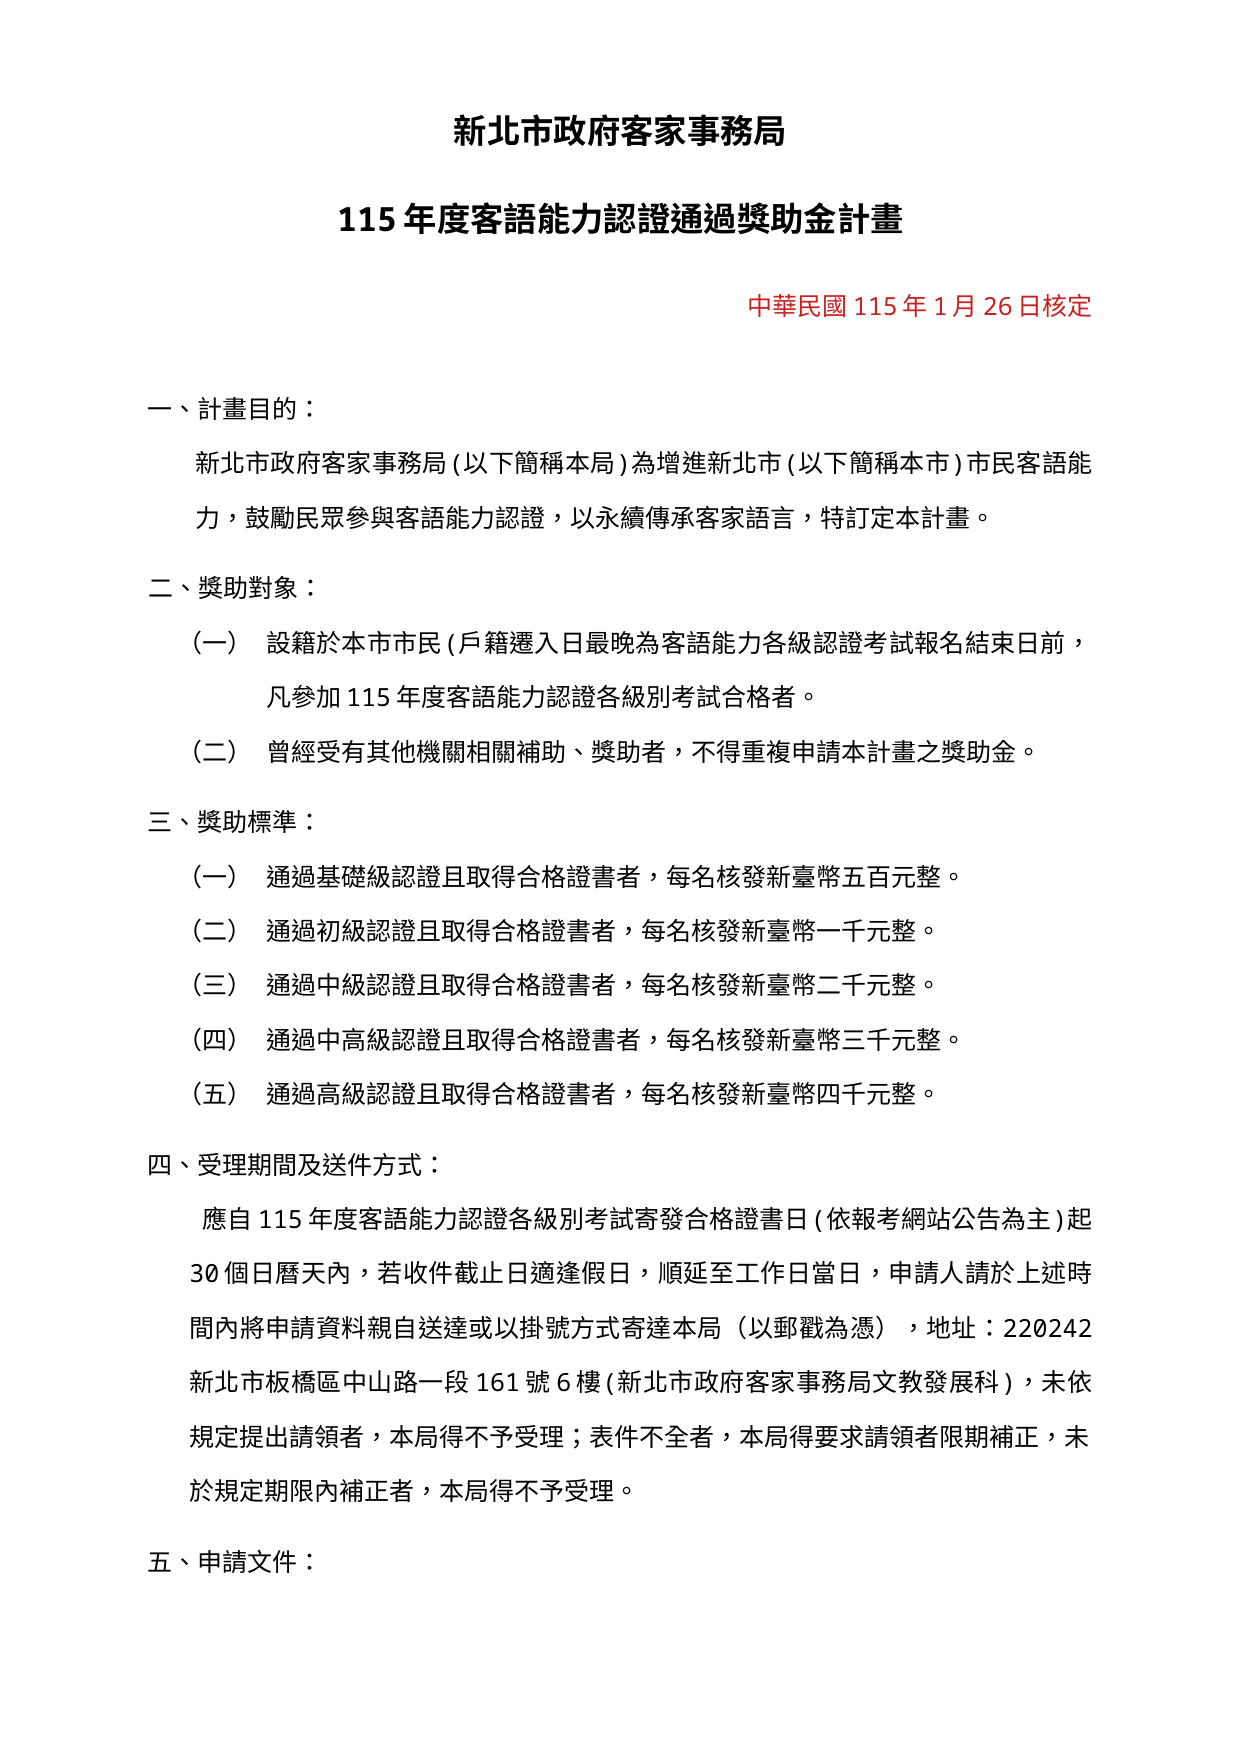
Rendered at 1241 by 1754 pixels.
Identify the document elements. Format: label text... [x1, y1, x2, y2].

list 通過中高級認證且取得合格證書者，每名核發新臺幣三千元整。 [177, 1020, 1092, 1056]
text 新北市政府客家事務局(以下簡稱本局)為增進新北市(以下簡稱本市)市民客語能力，鼓勵民眾參與客語能力認證，以永續傳承客家語言，特訂定本計畫。 [195, 444, 1092, 534]
text 五、申請文件： [148, 1542, 1092, 1578]
list 設籍於本市市民(戶籍遷入日最晚為客語能力各級認證考試報名結束日前，凡參加115年度客語能力認證各級別考試合格者。 [177, 623, 1092, 714]
text 二、獎助對象： [148, 569, 1092, 605]
text 新北市政府客家事務局 [148, 87, 1092, 150]
text 三、獎助標準： [148, 803, 1092, 839]
text 一、計畫目的： [148, 389, 1092, 426]
text 應自115年度客語能力認證各級別考試寄發合格證書日(依報考網站公告為主)起30個日曆天內，若收件截止日適逢假日，順延至工作日當日，申請人請於上述時間內將申請資料親自送達或以掛號方式寄達本局（以郵戳為憑），地址：220242新北市板橋區中山路一段161號6樓(新北市政府客家事務局文教發展科)，未依規定提出請領者，本局得不予受理；表件不全者，本局得要求請領者限期補正，未於規定期限內補正者，本局得不予受理。 [142, 1199, 1092, 1508]
text 中華民國115年1月26日核定 [148, 262, 1092, 325]
text 115年度客語能力認證通過獎助金計畫 [148, 175, 1092, 237]
list 通過中級認證且取得合格證書者，每名核發新臺幣二千元整。 [177, 966, 1092, 1002]
text 四、受理期間及送件方式： [148, 1145, 1092, 1181]
list 通過初級認證且取得合格證書者，每名核發新臺幣一千元整。 [177, 911, 1092, 948]
list 曾經受有其他機關相關補助、獎助者，不得重複申請本計畫之獎助金。 [177, 732, 1092, 768]
list 通過高級認證且取得合格證書者，每名核發新臺幣四千元整。 [177, 1074, 1092, 1111]
list 通過基礎級認證且取得合格證書者，每名核發新臺幣五百元整。 [177, 857, 1092, 893]
